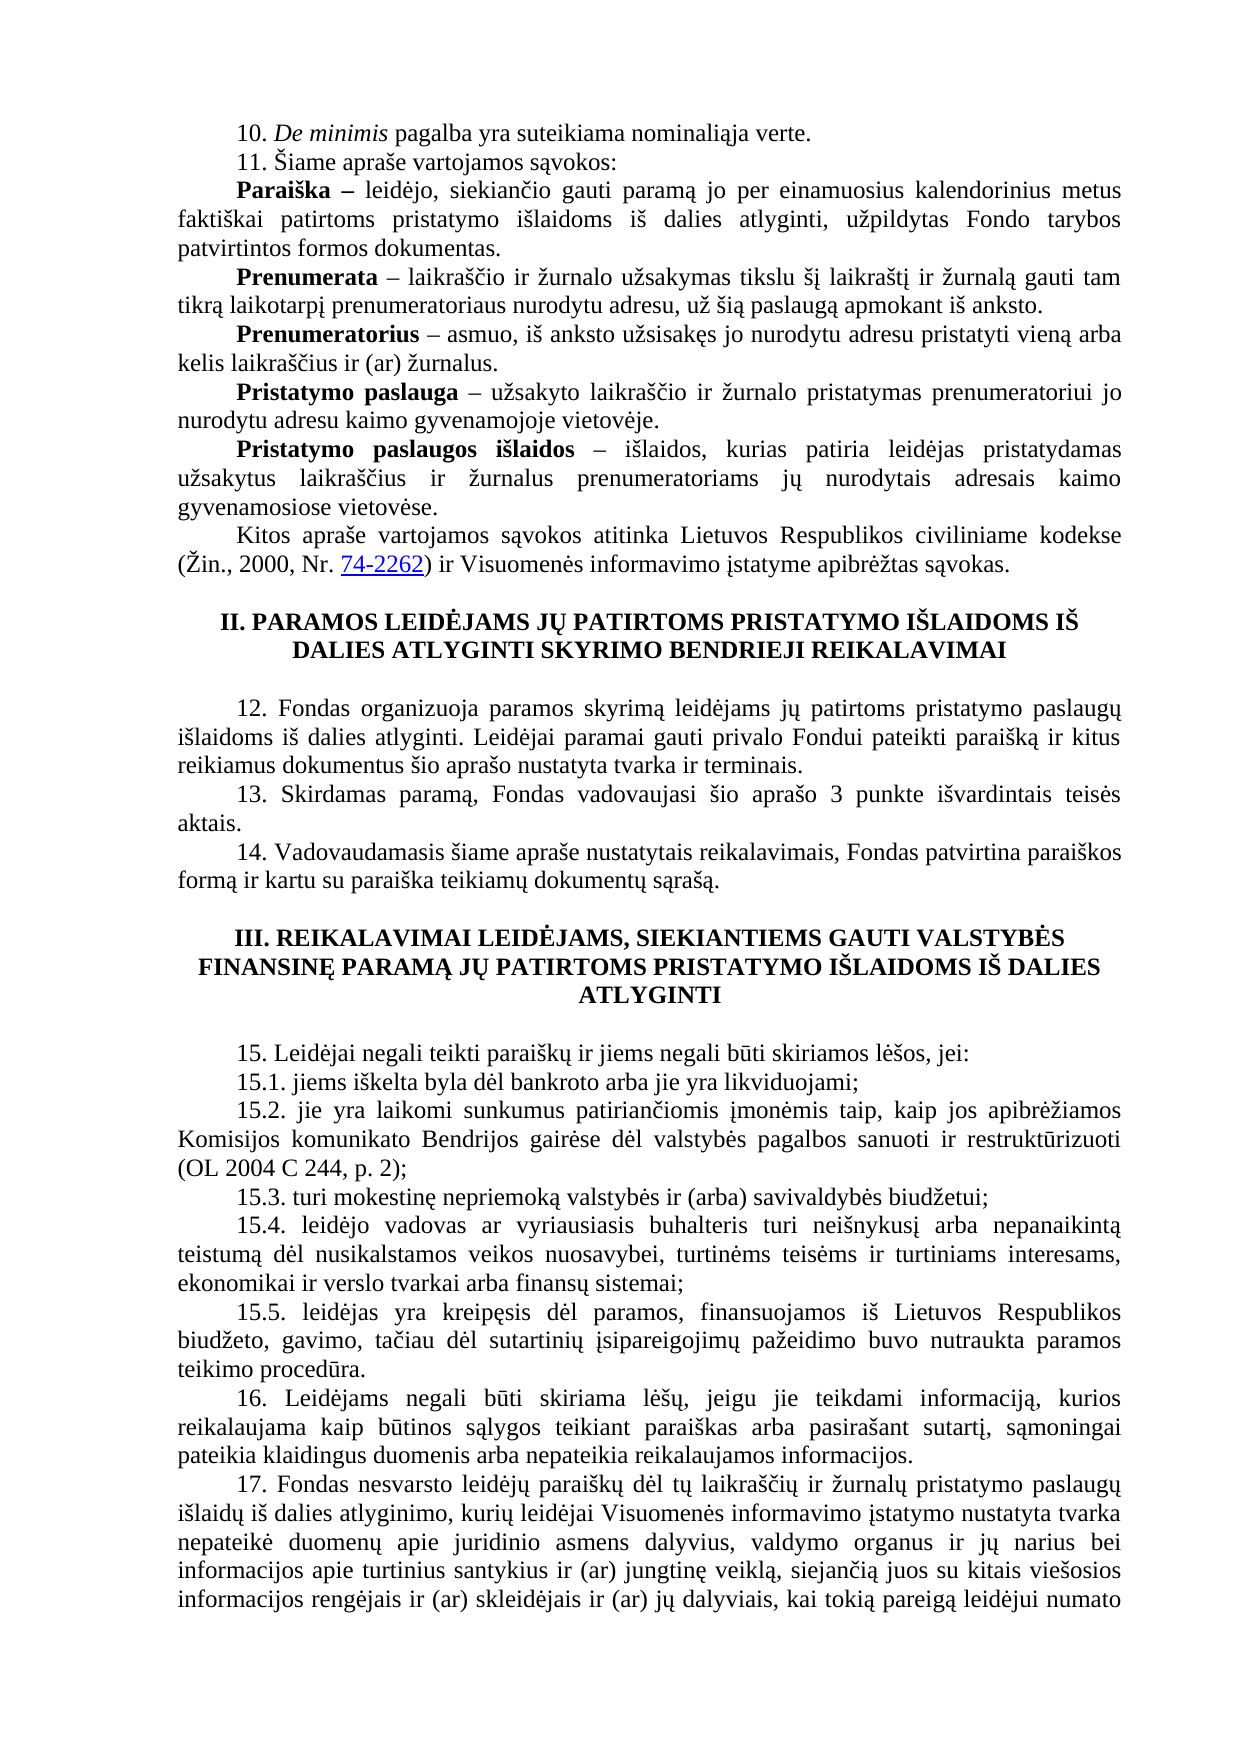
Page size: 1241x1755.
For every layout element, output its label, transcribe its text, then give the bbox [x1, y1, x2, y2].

text 16. Leidėjams negali būti skiriama lėšų, jeigu jie teikdami informaciją, kurios reikalaujama kaip būtinos sąlygos teikiant paraiškas arba pasirašant sutartį, sąmoningai pateikia klaidingus duomenis arba nepateikia reikalaujamos informacijos. [177, 1383, 1122, 1469]
text 11. Šiame apraše vartojamos sąvokos: [177, 147, 1122, 176]
text 15. Leidėjai negali teikti paraiškų ir jiems negali būti skiriamos lėšos, jei: [177, 1038, 1122, 1067]
text 13. Skirdamas paramą, Fondas vadovaujasi šio aprašo 3 punkte išvardintais teisės aktais. [177, 779, 1122, 837]
text Paraiška – leidėjo, siekiančio gauti paramą jo per einamuosius kalendorinius metus faktiškai patirtoms pristatymo išlaidoms iš dalies atlyginti, užpildytas Fondo tarybos patvirtintos formos dokumentas. [177, 176, 1122, 262]
text 15.4. leidėjo vadovas ar vyriausiasis buhalteris turi neišnykusį arba nepanaikintą teistumą dėl nusikalstamos veikos nuosavybei, turtinėms teisėms ir turtiniams interesams, ekonomikai ir verslo tvarkai arba finansų sistemai; [177, 1211, 1122, 1297]
text Prenumeratorius – asmuo, iš anksto užsisakęs jo nurodytu adresu pristatyti vieną arba kelis laikraščius ir (ar) žurnalus. [177, 319, 1122, 377]
text Pristatymo paslauga – užsakyto laikraščio ir žurnalo pristatymas prenumeratoriui jo nurodytu adresu kaimo gyvenamojoje vietovėje. [177, 377, 1122, 434]
text 12. Fondas organizuoja paramos skyrimą leidėjams jų patirtoms pristatymo paslaugų išlaidoms iš dalies atlyginti. Leidėjai paramai gauti privalo Fondui pateikti paraišką ir kitus reikiamus dokumentus šio aprašo nustatyta tvarka ir terminais. [177, 693, 1122, 779]
text 10. De minimis pagalba yra suteikiama nominaliąja verte. [177, 118, 1122, 147]
text Kitos apraše vartojamos sąvokos atitinka Lietuvos Respublikos civiliniame kodekse (Žin., 2000, Nr. 74-2262) ir Visuomenės informavimo įstatyme apibrėžtas sąvokas. [177, 521, 1122, 578]
text 15.5. leidėjas yra kreipęsis dėl paramos, finansuojamos iš Lietuvos Respublikos biudžeto, gavimo, tačiau dėl sutartinių įsipareigojimų pažeidimo buvo nutraukta paramos teikimo procedūra. [177, 1297, 1122, 1383]
text 14. Vadovaudamasis šiame apraše nustatytais reikalavimais, Fondas patvirtina paraiškos formą ir kartu su paraiška teikiamų dokumentų sąrašą. [177, 837, 1122, 894]
text Prenumerata – laikraščio ir žurnalo užsakymas tikslu šį laikraštį ir žurnalą gauti tam tikrą laikotarpį prenumeratoriaus nurodytu adresu, už šią paslaugą apmokant iš anksto. [177, 262, 1122, 319]
text 15.1. jiems iškelta byla dėl bankroto arba jie yra likviduojami; [177, 1067, 1122, 1096]
text Pristatymo paslaugos išlaidos – išlaidos, kurias patiria leidėjas pristatydamas užsakytus laikraščius ir žurnalus prenumeratoriams jų nurodytais adresais kaimo gyvenamosiose vietovėse. [177, 434, 1122, 521]
text II. PARAMOS LEIDĖJAMS JŲ PATIRTOMS PRISTATYMO IŠLAIDOMS IŠ DALIES ATLYGINTI SKYRIMO BENDRIEJI REIKALAVIMAI [177, 607, 1122, 664]
text 17. Fondas nesvarsto leidėjų paraiškų dėl tų laikraščių ir žurnalų pristatymo paslaugų išlaidų iš dalies atlyginimo, kurių leidėjai Visuomenės informavimo įstatymo nustatyta tvarka nepateikė duomenų apie juridinio asmens dalyvius, valdymo organus ir jų narius bei informacijos apie turtinius santykius ir (ar) jungtinę veiklą, siejančią juos su kitais viešosios informacijos rengėjais ir (ar) skleidėjais ir (ar) jų dalyviais, kai tokią pareigą leidėjui numato [177, 1469, 1122, 1613]
text 15.3. turi mokestinę nepriemoką valstybės ir (arba) savivaldybės biudžetui; [177, 1182, 1122, 1211]
text III. REIKALAVIMAI LEIDĖJAMS, SIEKIANTIEMS GAUTI VALSTYBĖS FINANSINĘ PARAMĄ JŲ PATIRTOMS PRISTATYMO IŠLAIDOMS IŠ DALIES ATLYGINTI [177, 923, 1122, 1009]
text 15.2. jie yra laikomi sunkumus patiriančiomis įmonėmis taip, kaip jos apibrėžiamos Komisijos komunikato Bendrijos gairėse dėl valstybės pagalbos sanuoti ir restruktūrizuoti (OL 2004 C 244, p. 2); [177, 1096, 1122, 1182]
